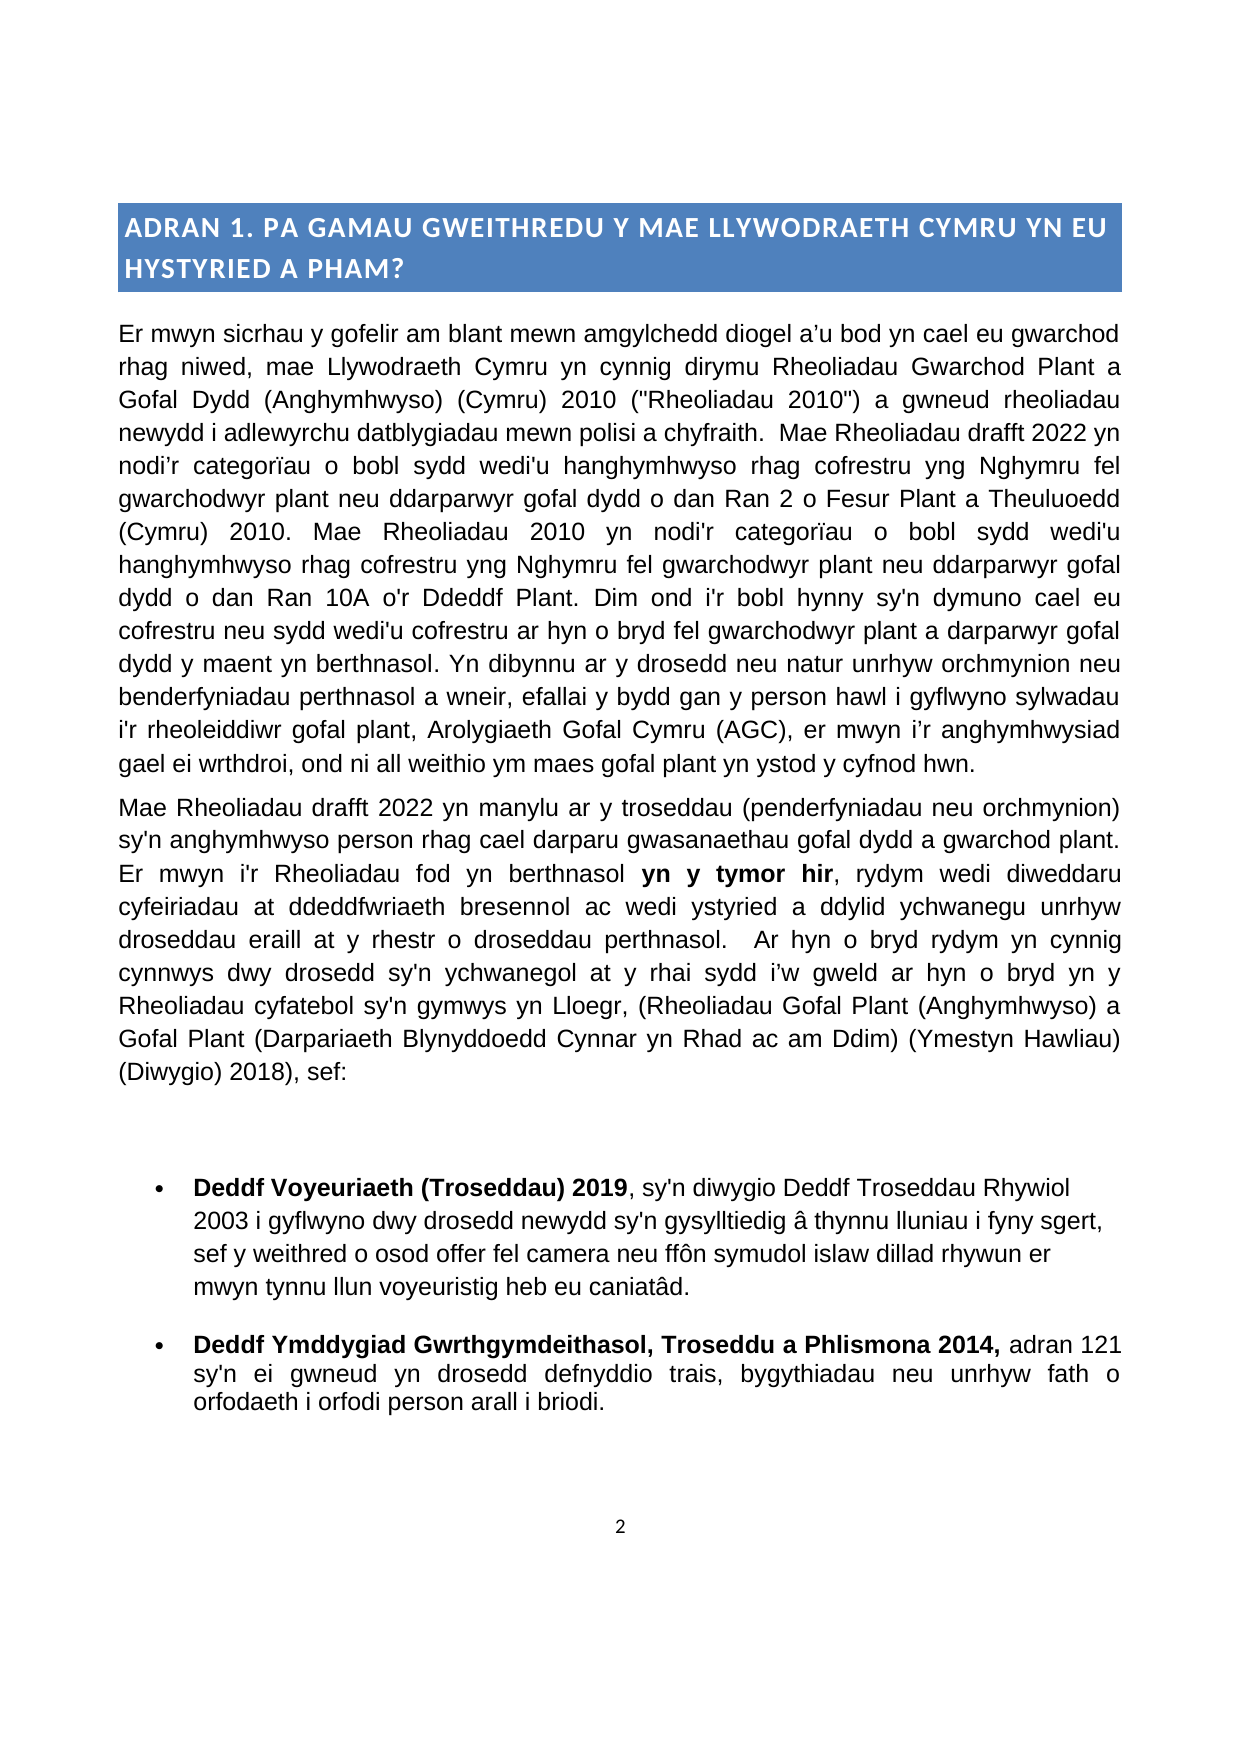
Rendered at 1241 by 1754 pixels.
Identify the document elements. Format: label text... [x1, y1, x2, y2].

list Deddf Ymddygiad Gwrthgymdeithasol, Troseddu a Phlismona 2014, adran 121 sy'n ei gwneud yn drosedd defnyddio trais, bygythiadau neu unrhyw fath o orfodaeth i orfodi person arall i briodi. [156, 1330, 1122, 1416]
text Mae Rheoliadau drafft 2022 yn manylu ar y troseddau (penderfyniadau neu orchmynion) sy'n anghymhwyso person rhag cael darparu gwasanaethau gofal dydd a gwarchod plant. Er mwyn i'r Rheoliadau fod yn berthnasol yn y tymor hir, rydym wedi diweddaru cyfeiriadau at ddeddfwriaeth bresennol ac wedi ystyried a ddylid ychwanegu unrhyw droseddau eraill at y rhestr o droseddau perthnasol. Ar hyn o bryd rydym yn cynnig cynnwys dwy drosedd sy'n ychwanegol at y rhai sydd i’w gweld ar hyn o bryd yn y Rheoliadau cyfatebol sy'n gymwys yn Lloegr, (Rheoliadau Gofal Plant (Anghymhwyso) a Gofal Plant (Darpariaeth Blynyddoedd Cynnar yn Rhad ac am Ddim) (Ymestyn Hawliau) (Diwygio) 2018), sef: [118, 792, 1122, 1085]
text Er mwyn sicrhau y gofelir am blant mewn amgylchedd diogel a’u bod yn cael eu gwarchod rhag niwed, mae Llywodraeth Cymru yn cynnig dirymu Rheoliadau Gwarchod Plant a Gofal Dydd (Anghymhwyso) (Cymru) 2010 ("Rheoliadau 2010") a gwneud rheoliadau newydd i adlewyrchu datblygiadau mewn polisi a chyfraith. Mae Rheoliadau drafft 2022 yn nodi’r categorïau o bobl sydd wedi'u hanghymhwyso rhag cofrestru yng Nghymru fel gwarchodwyr plant neu ddarparwyr gofal dydd o dan Ran 2 o Fesur Plant a Theuluoedd (Cymru) 2010. Mae Rheoliadau 2010 yn nodi'r categorïau o bobl sydd wedi'u hanghymhwyso rhag cofrestru yng Nghymru fel gwarchodwyr plant neu ddarparwyr gofal dydd o dan Ran 10A o'r Ddeddf Plant. Dim ond i'r bobl hynny sy'n dymuno cael eu cofrestru neu sydd wedi'u cofrestru ar hyn o bryd fel gwarchodwyr plant a darparwyr gofal dydd y maent yn berthnasol. Yn dibynnu ar y drosedd neu natur unrhyw orchmynion neu benderfyniadau perthnasol a wneir, efallai y bydd gan y person hawl i gyflwyno sylwadau i'r rheoleiddiwr gofal plant, Arolygiaeth Gofal Cymru (AGC), er mwyn i’r anghymhwysiad gael ei wrthdroi, ond ni all weithio ym maes gofal plant yn ystod y cyfnod hwn. [118, 318, 1122, 779]
subtitle ADRAN 1. Pa gamau gweithredu y mae Llywodraeth Cymru yn eu hystyried a pham? [124, 210, 1116, 286]
list Deddf Voyeuriaeth (Troseddau) 2019, sy'n diwygio Deddf Troseddau Rhywiol 2003 i gyflwyno dwy drosedd newydd sy'n gysylltiedig â thynnu lluniau i fyny sgert, sef y weithred o osod offer fel camera neu ffôn symudol islaw dillad rhywun er mwyn tynnu llun voyeuristig heb eu caniatâd. [156, 1173, 1122, 1301]
